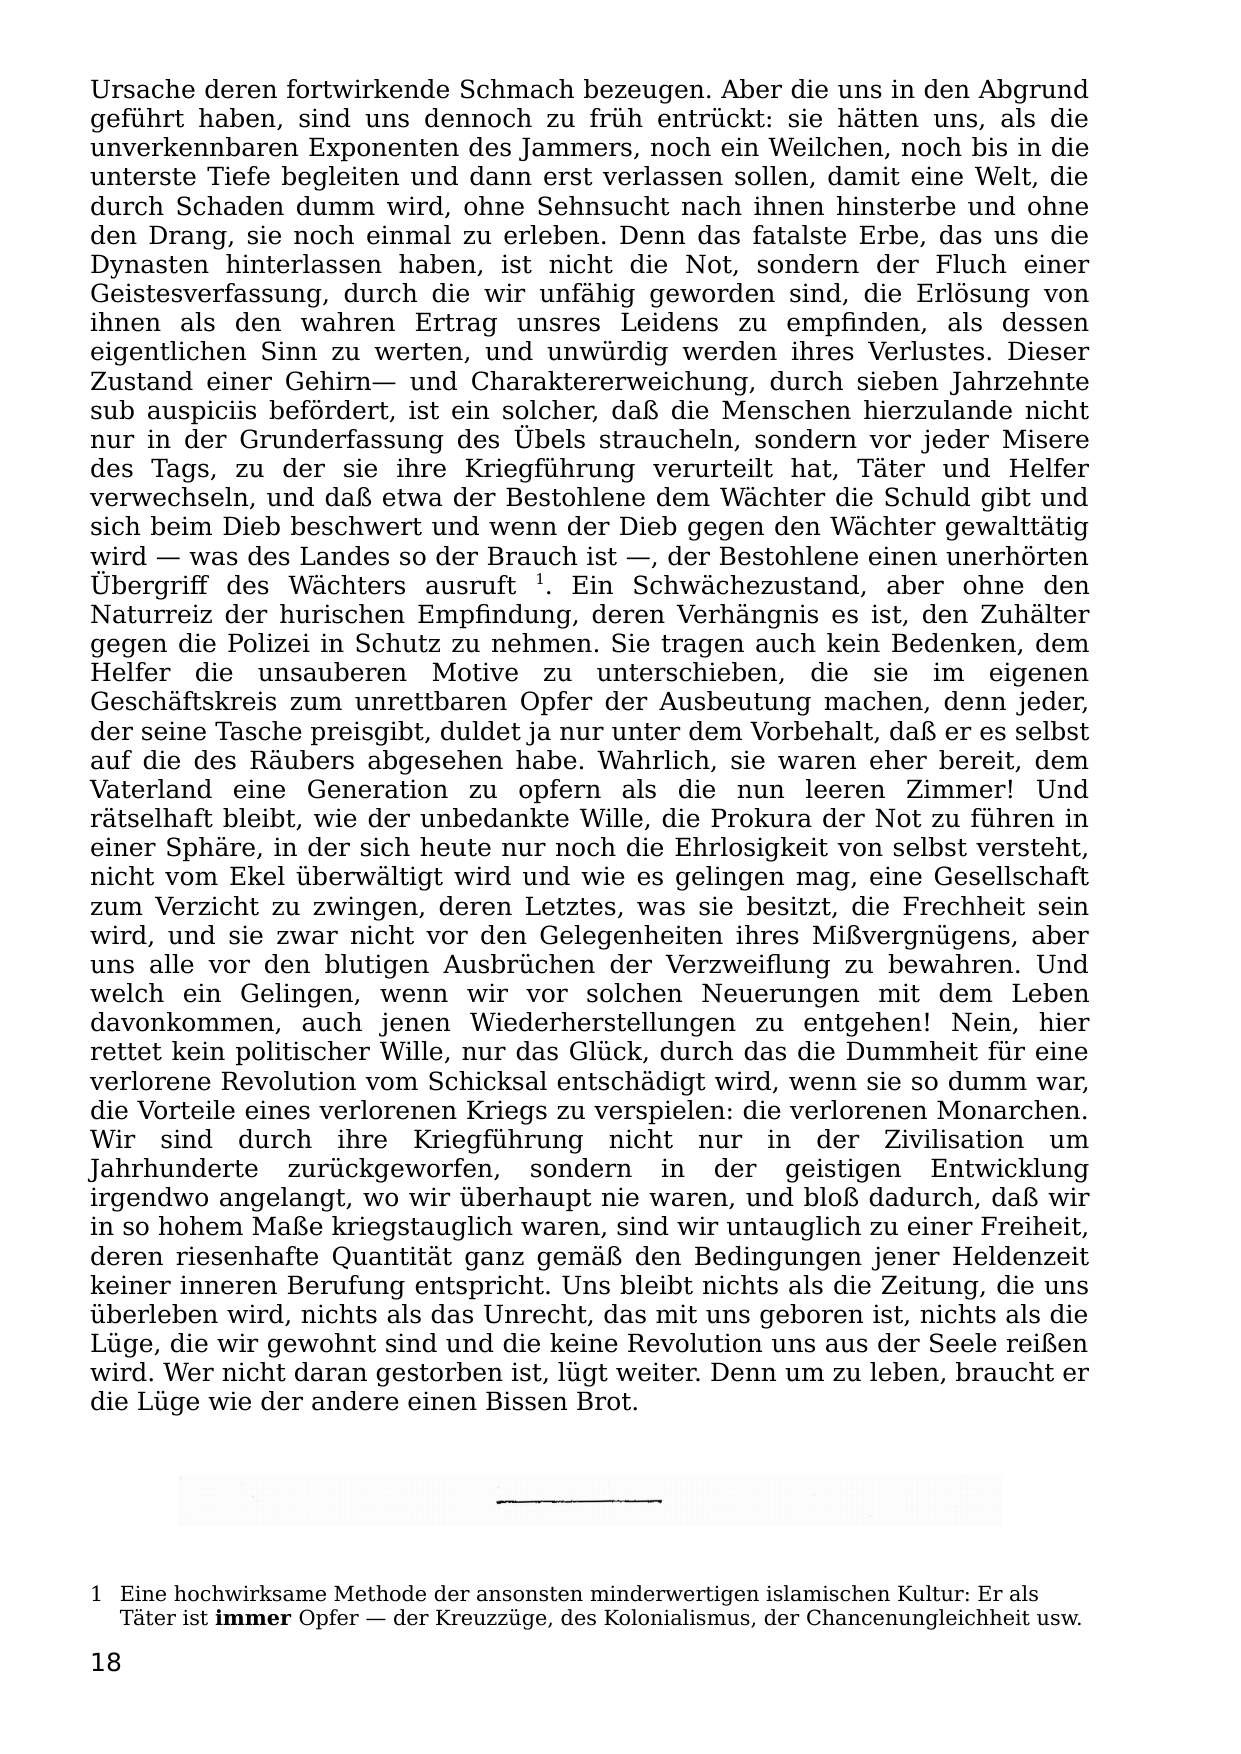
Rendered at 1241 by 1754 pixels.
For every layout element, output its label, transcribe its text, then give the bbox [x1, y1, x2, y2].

text Eine hochwirksame Methode der ansonsten minderwertigen islamischen Kultur: Er als Täter ist immer Opfer — der Kreuzzüge, des Kolonialismus, der Chancenungleichheit usw. [90, 1582, 1091, 1631]
picture [177, 1475, 1003, 1526]
text Ursache deren fortwirkende Schmach bezeugen. Aber die uns in den Abgrund geführt haben, sind uns dennoch zu früh entrückt: sie hätten uns, als die unverkennbaren Exponenten des Jammers, noch ein Weilchen, noch bis in die unterste Tiefe begleiten und dann erst verlassen sollen, damit eine Welt, die durch Schaden dumm wird, ohne Sehnsucht nach ihnen hinsterbe und ohne den Drang, sie noch einmal zu erleben. Denn das fatalste Erbe, das uns die Dynasten hinterlassen haben, ist nicht die Not, sondern der Fluch einer Geistesverfassung, durch die wir unfähig geworden sind, die Erlösung von ihnen als den wahren Ertrag unsres Leidens zu empfinden, als dessen eigentlichen Sinn zu werten, und unwürdig werden ihres Verlustes. Dieser Zustand einer Gehirn— und Charaktererweichung, durch sieben Jahrzehnte sub auspiciis befördert, ist ein solcher, daß die Menschen hierzulande nicht nur in der Grunderfassung des Übels straucheln, sondern vor jeder Misere des Tags, zu der sie ihre Kriegführung verurteilt hat, Täter und Helfer verwechseln, und daß etwa der Bestohlene dem Wächter die Schuld gibt und sich beim Dieb beschwert und wenn der Dieb gegen den Wächter gewalttätig wird — was des Landes so der Brauch ist —, der Bestohlene einen unerhörten Übergriff des Wächters ausruft . Ein Schwächezustand, aber ohne den Naturreiz der hurischen Empfindung, deren Verhängnis es ist, den Zuhälter gegen die Polizei in Schutz zu nehmen. Sie tragen auch kein Bedenken, dem Helfer die unsauberen Motive zu unterschieben, die sie im eigenen Geschäftskreis zum unrettbaren Opfer der Ausbeutung machen, denn jeder, der seine Tasche preisgibt, duldet ja nur unter dem Vorbehalt, daß er es selbst auf die des Räubers abgesehen habe. Wahrlich, sie waren eher bereit, dem Vaterland eine Generation zu opfern als die nun leeren Zimmer! Und rätselhaft bleibt, wie der unbedankte Wille, die Prokura der Not zu führen in einer Sphäre, in der sich heute nur noch die Ehrlosigkeit von selbst versteht, nicht vom Ekel überwältigt wird und wie es gelingen mag, eine Gesellschaft zum Verzicht zu zwingen, deren Letztes, was sie besitzt, die Frechheit sein wird, und sie zwar nicht vor den Gelegenheiten ihres Mißvergnügens, aber uns alle vor den blutigen Ausbrüchen der Verzweiflung zu bewahren. Und welch ein Gelingen, wenn wir vor solchen Neuerungen mit dem Leben davonkommen, auch jenen Wiederherstellungen zu entgehen! Nein, hier rettet kein politischer Wille, nur das Glück, durch das die Dummheit für eine verlorene Revolution vom Schicksal entschädigt wird, wenn sie so dumm war, die Vorteile eines verlorenen Kriegs zu verspielen: die verlorenen Monarchen. Wir sind durch ihre Kriegführung nicht nur in der Zivilisation um Jahrhunderte zurückgeworfen, sondern in der geistigen Entwicklung irgendwo angelangt, wo wir überhaupt nie waren, und bloß dadurch, daß wir in so hohem Maße kriegstauglich waren, sind wir untauglich zu einer Freiheit, deren riesenhafte Quantität ganz gemäß den Bedingungen jener Heldenzeit keiner inneren Berufung entspricht. Uns bleibt nichts als die Zeitung, die uns überleben wird, nichts als das Unrecht, das mit uns geboren ist, nichts als die Lüge, die wir gewohnt sind und die keine Revolution uns aus der Seele reißen wird. Wer nicht daran gestorben ist, lügt weiter. Denn um zu leben, braucht er die Lüge wie der andere einen Bissen Brot. [90, 75, 1091, 1417]
